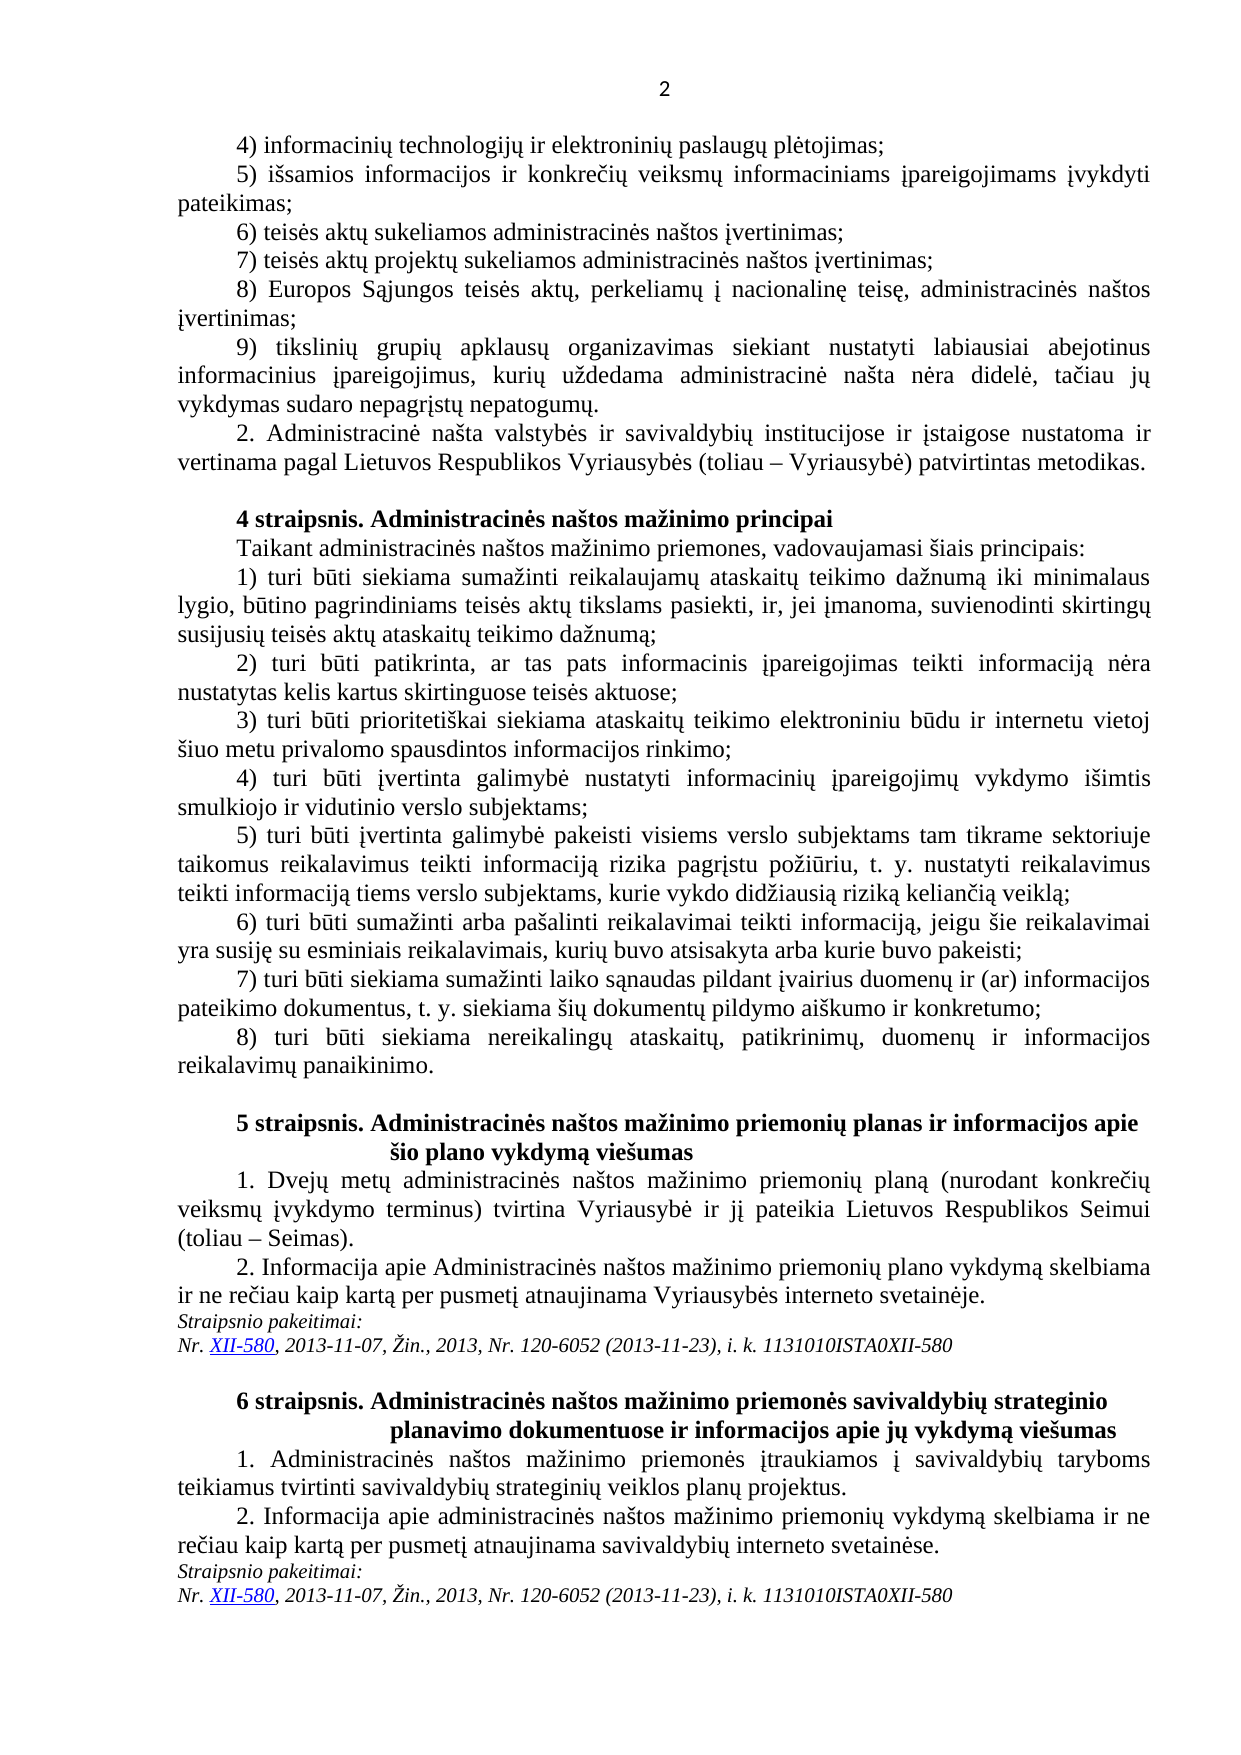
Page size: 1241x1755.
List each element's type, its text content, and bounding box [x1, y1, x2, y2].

text 2. Informacija apie administracinės naštos mažinimo priemonių vykdymą skelbiama ir ne rečiau kaip kartą per pusmetį atnaujinama savivaldybių interneto svetainėse. [177, 1501, 1152, 1559]
text Nr. XII-580, 2013-11-07, Žin., 2013, Nr. 120-6052 (2013-11-23), i. k. 1131010ISTA0XII-580 [177, 1333, 1152, 1357]
text 7) turi būti siekiama sumažinti laiko sąnaudas pildant įvairius duomenų ir (ar) informacijos pateikimo dokumentus, t. y. siekiama šių dokumentų pildymo aiškumo ir konkretumo; [177, 964, 1152, 1022]
text 5) turi būti įvertinta galimybė pakeisti visiems verslo subjektams tam tikrame sektoriuje taikomus reikalavimus teikti informaciją rizika pagrįstu požiūriu, t. y. nustatyti reikalavimus teikti informaciją tiems verslo subjektams, kurie vykdo didžiausią riziką keliančią veiklą; [177, 821, 1152, 907]
text 3) turi būti prioritetiškai siekiama ataskaitų teikimo elektroniniu būdu ir internetu vietoj šiuo metu privalomo spausdintos informacijos rinkimo; [177, 706, 1152, 763]
text Straipsnio pakeitimai: [177, 1309, 1152, 1333]
text Taikant administracinės naštos mažinimo priemones, vadovaujamasi šiais principais: [177, 533, 1152, 562]
text 6) turi būti sumažinti arba pašalinti reikalavimai teikti informaciją, jeigu šie reikalavimai yra susiję su esminiais reikalavimais, kurių buvo atsisakyta arba kurie buvo pakeisti; [177, 907, 1152, 964]
text 2. Informacija apie Administracinės naštos mažinimo priemonių plano vykdymą skelbiama ir ne rečiau kaip kartą per pusmetį atnaujinama Vyriausybės interneto svetainėje. [177, 1252, 1152, 1309]
text 1. Administracinės naštos mažinimo priemonės įtraukiamos į savivaldybių taryboms teikiamus tvirtinti savivaldybių strateginių veiklos planų projektus. [177, 1444, 1152, 1501]
text 6 straipsnis. Administracinės naštos mažinimo priemonės savivaldybių strateginio planavimo dokumentuose ir informacijos apie jų vykdymą viešumas [236, 1386, 1152, 1444]
text 4) informacinių technologijų ir elektroninių paslaugų plėtojimas; [177, 131, 1152, 159]
text 2) turi būti patikrinta, ar tas pats informacinis įpareigojimas teikti informaciją nėra nustatytas kelis kartus skirtinguose teisės aktuose; [177, 648, 1152, 706]
text 9) tikslinių grupių apklausų organizavimas siekiant nustatyti labiausiai abejotinus informacinius įpareigojimus, kurių uždedama administracinė našta nėra didelė, tačiau jų vykdymas sudaro nepagrįstų nepatogumų. [177, 332, 1152, 418]
text 2. Administracinė našta valstybės ir savivaldybių institucijose ir įstaigose nustatoma ir vertinama pagal Lietuvos Respublikos Vyriausybės (toliau – Vyriausybė) patvirtintas metodikas. [177, 418, 1152, 476]
text 1. Dvejų metų administracinės naštos mažinimo priemonių planą (nurodant konkrečių veiksmų įvykdymo terminus) tvirtina Vyriausybė ir jį pateikia Lietuvos Respublikos Seimui (toliau – Seimas). [177, 1166, 1152, 1252]
text 8) Europos Sąjungos teisės aktų, perkeliamų į nacionalinę teisę, administracinės naštos įvertinimas; [177, 274, 1152, 332]
text Straipsnio pakeitimai: [177, 1559, 1152, 1583]
text Nr. XII-580, 2013-11-07, Žin., 2013, Nr. 120-6052 (2013-11-23), i. k. 1131010ISTA0XII-580 [177, 1583, 1152, 1607]
text 4) turi būti įvertinta galimybė nustatyti informacinių įpareigojimų vykdymo išimtis smulkiojo ir vidutinio verslo subjektams; [177, 763, 1152, 821]
text 5 straipsnis. Administracinės naštos mažinimo priemonių planas ir informacijos apie šio plano vykdymą viešumas [236, 1108, 1152, 1166]
text 4 straipsnis. Administracinės naštos mažinimo principai [177, 504, 1152, 533]
text 1) turi būti siekiama sumažinti reikalaujamų ataskaitų teikimo dažnumą iki minimalaus lygio, būtino pagrindiniams teisės aktų tikslams pasiekti, ir, jei įmanoma, suvienodinti skirtingų susijusių teisės aktų ataskaitų teikimo dažnumą; [177, 562, 1152, 648]
text 7) teisės aktų projektų sukeliamos administracinės naštos įvertinimas; [177, 246, 1152, 274]
text 6) teisės aktų sukeliamos administracinės naštos įvertinimas; [177, 217, 1152, 246]
text 8) turi būti siekiama nereikalingų ataskaitų, patikrinimų, duomenų ir informacijos reikalavimų panaikinimo. [177, 1022, 1152, 1079]
text 5) išsamios informacijos ir konkrečių veiksmų informaciniams įpareigojimams įvykdyti pateikimas; [177, 159, 1152, 217]
